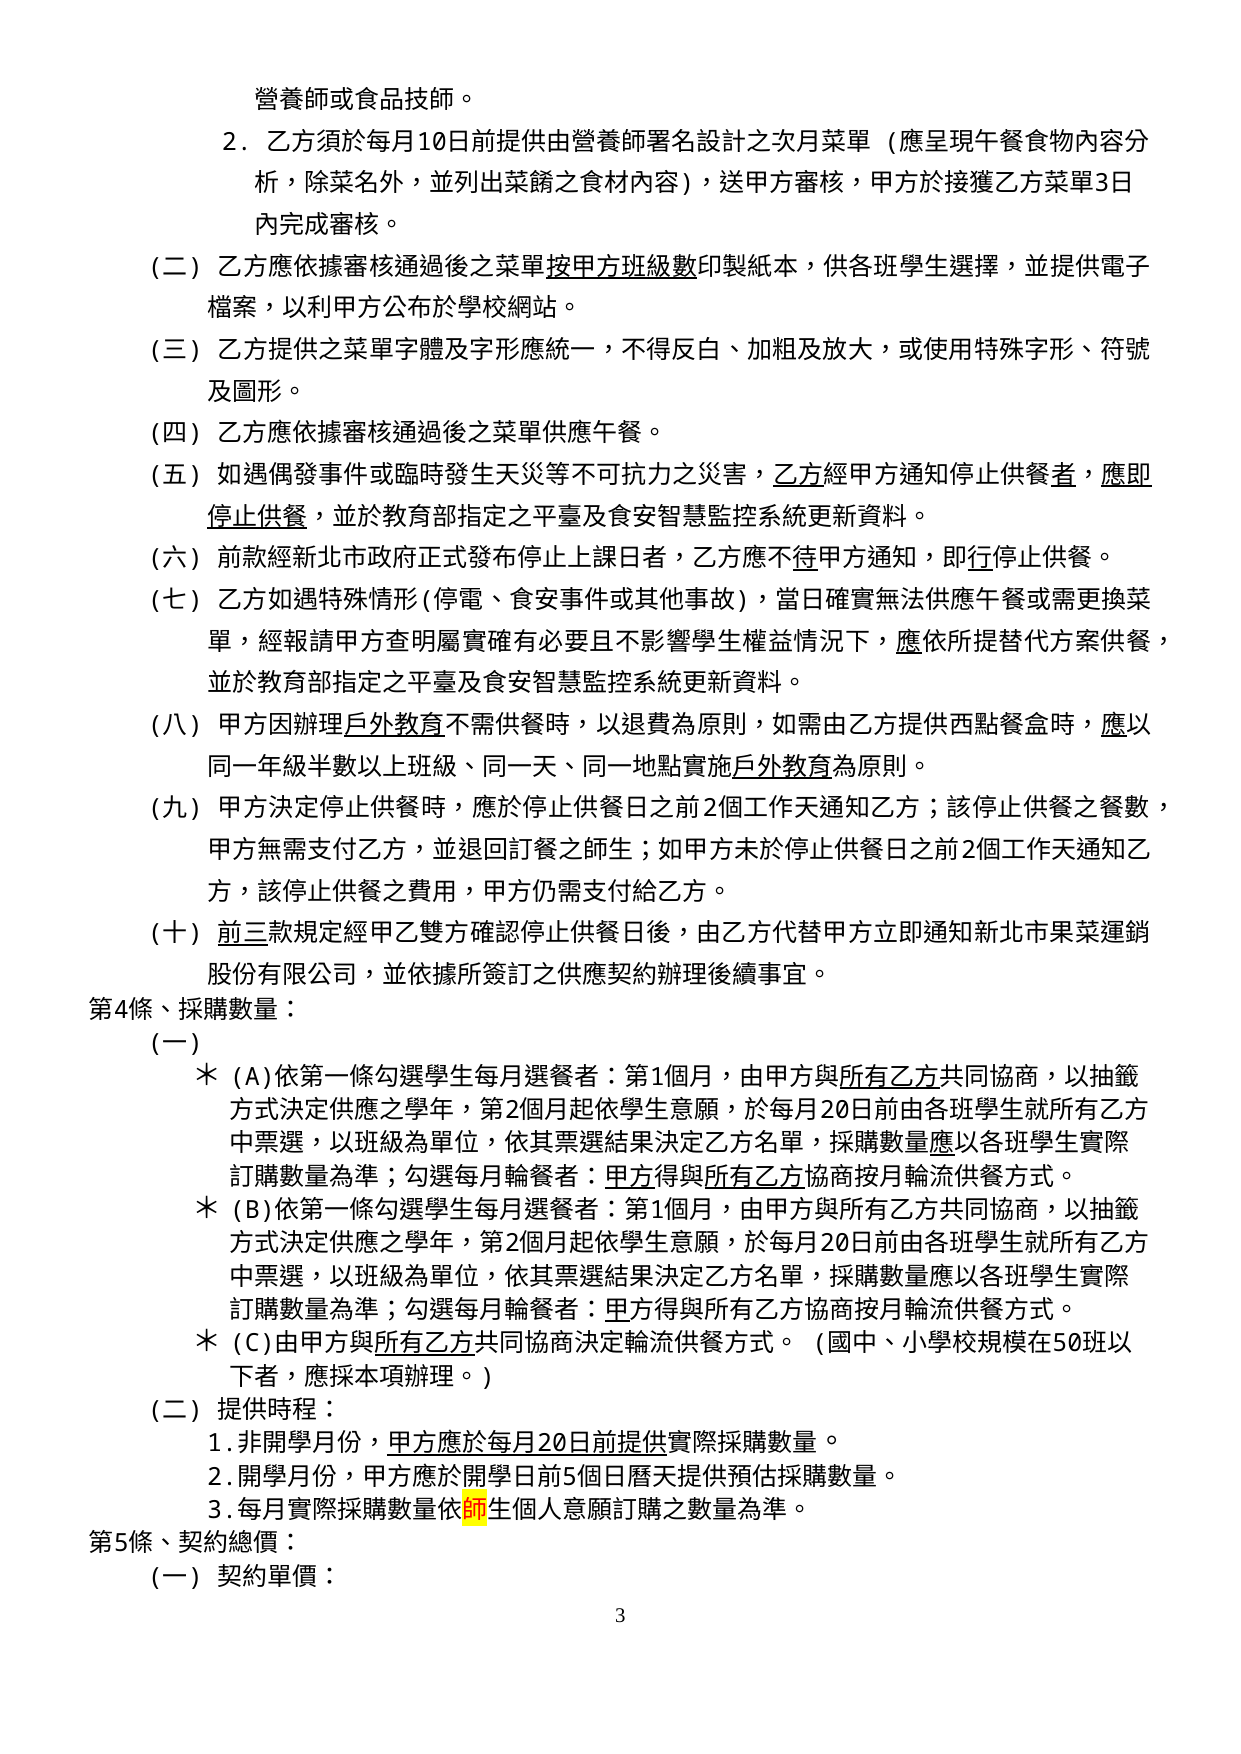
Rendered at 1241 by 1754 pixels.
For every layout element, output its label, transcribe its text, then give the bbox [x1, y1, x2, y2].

list 乙方應依據審核通過後之菜單按甲方班級數印製紙本，供各班學生選擇，並提供電子檔案，以利甲方公布於學校網站。 [148, 242, 1152, 325]
text 第5條、契約總價： [89, 1525, 1152, 1558]
list 甲方因辦理戶外教育不需供餐時，以退費為原則，如需由乙方提供西點餐盒時，應以同一年級半數以上班級、同一天、同一地點實施戶外教育為原則。 [148, 700, 1152, 783]
list 甲方決定停止供餐時，應於停止供餐日之前2個工作天通知乙方；該停止供餐之餐數，甲方無需支付乙方，並退回訂餐之師生；如甲方未於停止供餐日之前2個工作天通知乙方，該停止供餐之費用，甲方仍需支付給乙方。 [148, 783, 1152, 908]
list 營養師或食品技師。 [222, 75, 1152, 117]
list 前款經新北市政府正式發布停止上課日者，乙方應不待甲方通知，即行停止供餐。 [148, 533, 1152, 575]
list 如遇偶發事件或臨時發生天災等不可抗力之災害，乙方經甲方通知停止供餐者，應即停止供餐，並於教育部指定之平臺及食安智慧監控系統更新資料。 [148, 450, 1152, 533]
list 乙方如遇特殊情形(停電、食安事件或其他事故)，當日確實無法供應午餐或需更換菜單，經報請甲方查明屬實確有必要且不影響學生權益情況下，應依所提替代方案供餐，並於教育部指定之平臺及食安智慧監控系統更新資料。 [148, 575, 1152, 700]
list 提供時程： 1.非開學月份，甲方應於每月20日前提供實際採購數量。 2.開學月份，甲方應於開學日前5個日曆天提供預估採購數量。 3.每月實際採購數量依師生個人意願訂購之數量為準。 [148, 1392, 1152, 1525]
text 第4條、採購數量： [89, 992, 1152, 1025]
list (B)依第一條勾選學生每月選餐者：第1個月，由甲方與所有乙方共同協商，以抽籤方式決定供應之學年，第2個月起依學生意願，於每月20日前由各班學生就所有乙方中票選，以班級為單位，依其票選結果決定乙方名單，採購數量應以各班學生實際訂購數量為準；勾選每月輪餐者：甲方得與所有乙方協商按月輪流供餐方式。 [192, 1192, 1152, 1325]
list 乙方應依據審核通過後之菜單供應午餐。 [148, 408, 1152, 450]
list 契約單價： [148, 1558, 1152, 1592]
list (A)依第一條勾選學生每月選餐者：第1個月，由甲方與所有乙方共同協商，以抽籤方式決定供應之學年，第2個月起依學生意願，於每月20日前由各班學生就所有乙方中票選，以班級為單位，依其票選結果決定乙方名單，採購數量應以各班學生實際訂購數量為準；勾選每月輪餐者：甲方得與所有乙方協商按月輪流供餐方式。 [192, 1058, 1152, 1192]
list 乙方提供之菜單字體及字形應統一，不得反白、加粗及放大，或使用特殊字形、符號及圖形。 [148, 325, 1152, 408]
list 前三款規定經甲乙雙方確認停止供餐日後，由乙方代替甲方立即通知新北市果菜運銷股份有限公司，並依據所簽訂之供應契約辦理後續事宜。 [148, 908, 1152, 992]
list 乙方須於每月10日前提供由營養師署名設計之次月菜單 (應呈現午餐食物內容分析，除菜名外，並列出菜餚之食材內容)，送甲方審核，甲方於接獲乙方菜單3日內完成審核。 [222, 117, 1152, 242]
list (C)由甲方與所有乙方共同協商決定輪流供餐方式。 (國中、小學校規模在50班以下者，應採本項辦理。) [192, 1325, 1152, 1392]
